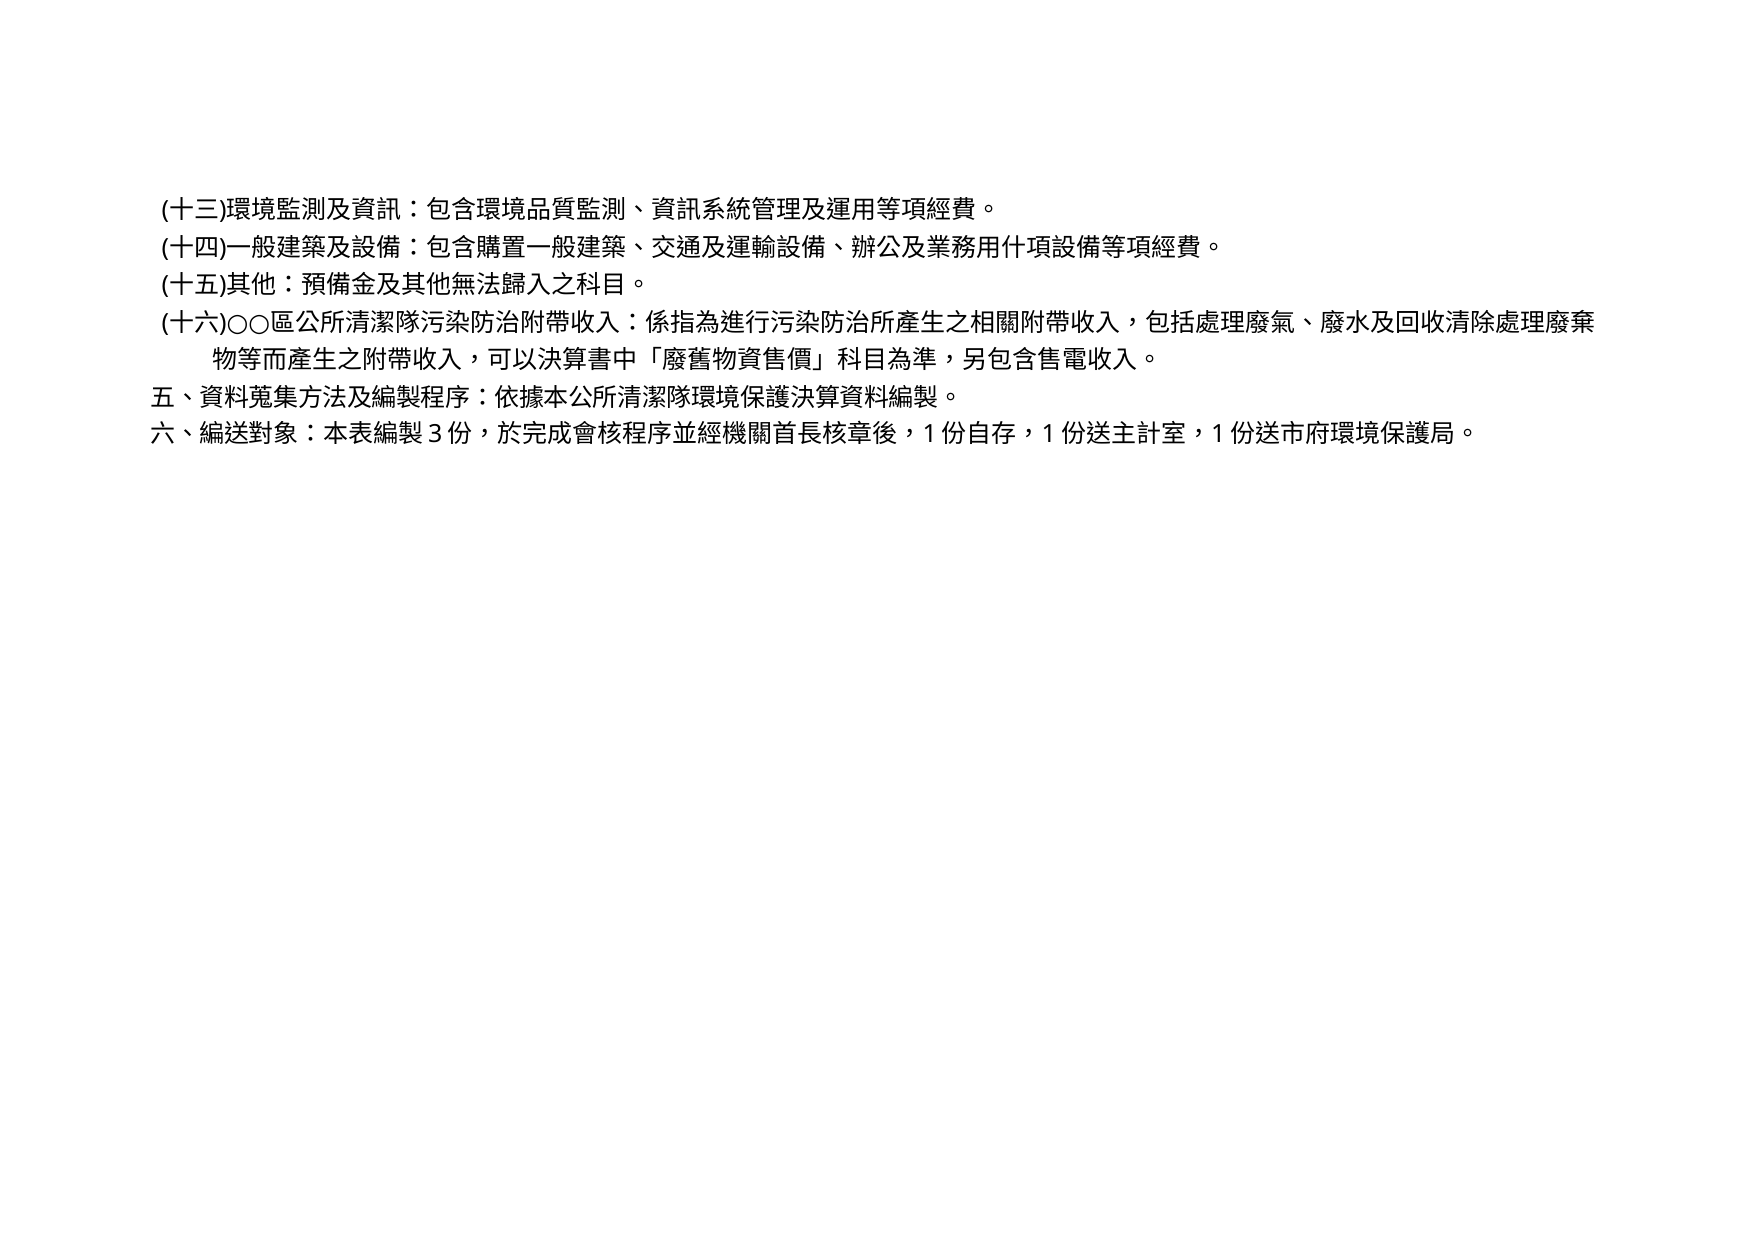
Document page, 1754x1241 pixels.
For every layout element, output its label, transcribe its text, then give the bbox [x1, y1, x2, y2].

text (十三)環境監測及資訊：包含環境品質監測、資訊系統管理及運用等項經費。 [150, 189, 1604, 226]
text (十五)其他：預備金及其他無法歸入之科目。 [150, 264, 1604, 301]
text (十四)一般建築及設備：包含購置一般建築、交通及運輸設備、辦公及業務用什項設備等項經費。 [150, 226, 1604, 264]
text (十六)○○區公所清潔隊污染防治附帶收入：係指為進行污染防治所產生之相關附帶收入，包括處理廢氣、廢水及回收清除處理廢棄物等而產生之附帶收入，可以決算書中「廢舊物資售價」科目為準，另包含售電收入。 [150, 301, 1604, 376]
list 資料蒐集方法及編製程序：依據本公所清潔隊環境保護決算資料編製。 [150, 376, 1604, 414]
list 編送對象：本表編製3份，於完成會核程序並經機關首長核章後，1份自存，1份送主計室，1份送市府環境保護局。 [150, 414, 1604, 451]
